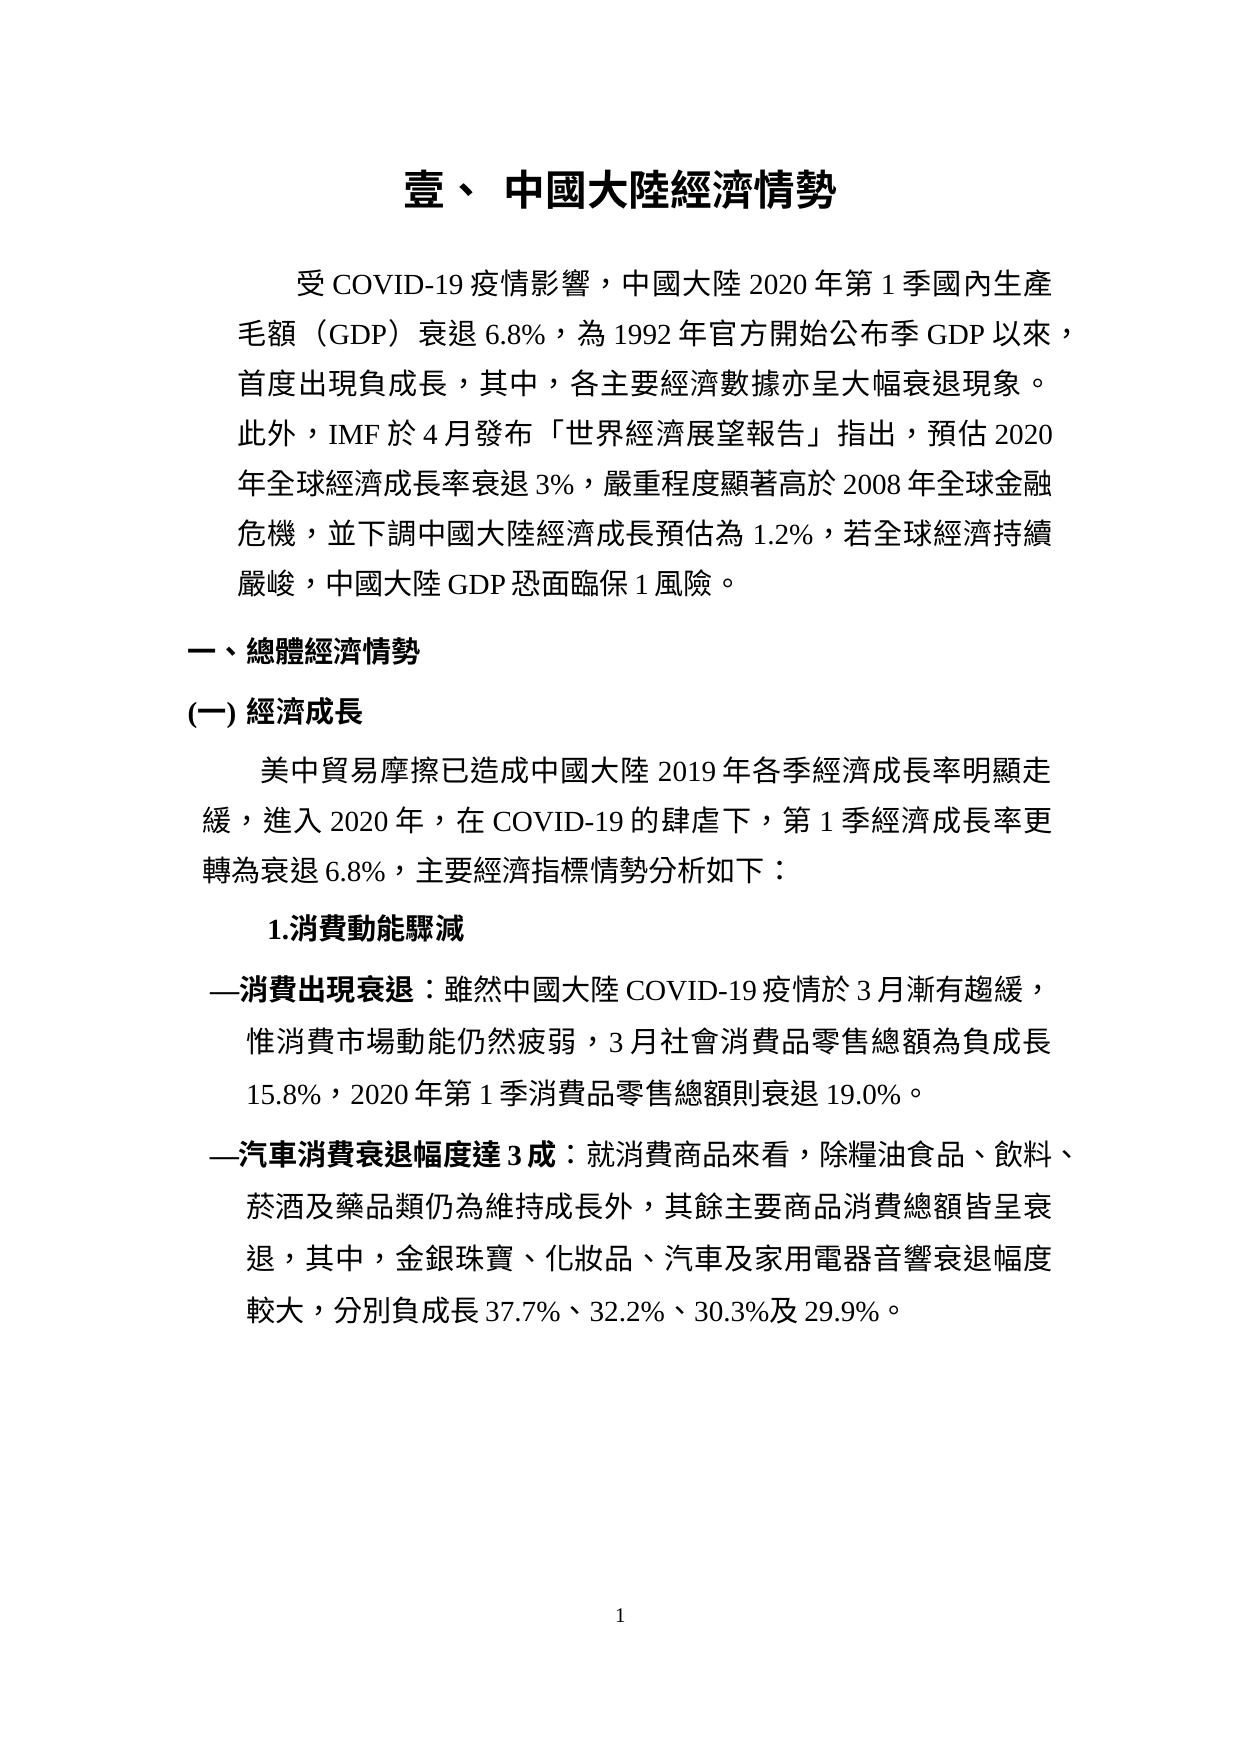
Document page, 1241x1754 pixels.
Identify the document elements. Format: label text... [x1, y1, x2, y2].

text —消費出現衰退：雖然中國大陸COVID-19疫情於3月漸有趨緩，惟消費市場動能仍然疲弱，3月社會消費品零售總額為負成長15.8%，2020年第1季消費品零售總額則衰退19.0%。 [202, 958, 1053, 1114]
text —汽車消費衰退幅度達3成：就消費商品來看，除糧油食品、飲料、菸酒及藥品類仍為維持成長外，其餘主要商品消費總額皆呈衰退，其中，金銀珠寶、化妝品、汽車及家用電器音響衰退幅度較大，分別負成長37.7%、32.2%、30.3%及29.9%。 [202, 1124, 1053, 1332]
subtitle 一、總體經濟情勢 [187, 623, 1053, 673]
list 經濟成長 [187, 682, 1053, 732]
text 美中貿易摩擦已造成中國大陸2019年各季經濟成長率明顯走緩，進入2020年，在COVID-19的肆虐下，第1季經濟成長率更轉為衰退6.8%，主要經濟指標情勢分析如下： [202, 742, 1053, 892]
subtitle 中國大陸經濟情勢 [187, 162, 1053, 217]
text 受COVID-19疫情影響，中國大陸2020年第1季國內生產毛額（GDP）衰退6.8%，為1992年官方開始公布季GDP以來，首度出現負成長，其中，各主要經濟數據亦呈大幅衰退現象。此外，IMF於4月發布「世界經濟展望報告」指出，預估2020年全球經濟成長率衰退3%，嚴重程度顯著高於2008年全球金融危機，並下調中國大陸經濟成長預估為1.2%，若全球經濟持續嚴峻，中國大陸GDP恐面臨保1風險。 [237, 254, 1053, 604]
text 1.消費動能驟減 [237, 901, 1053, 949]
